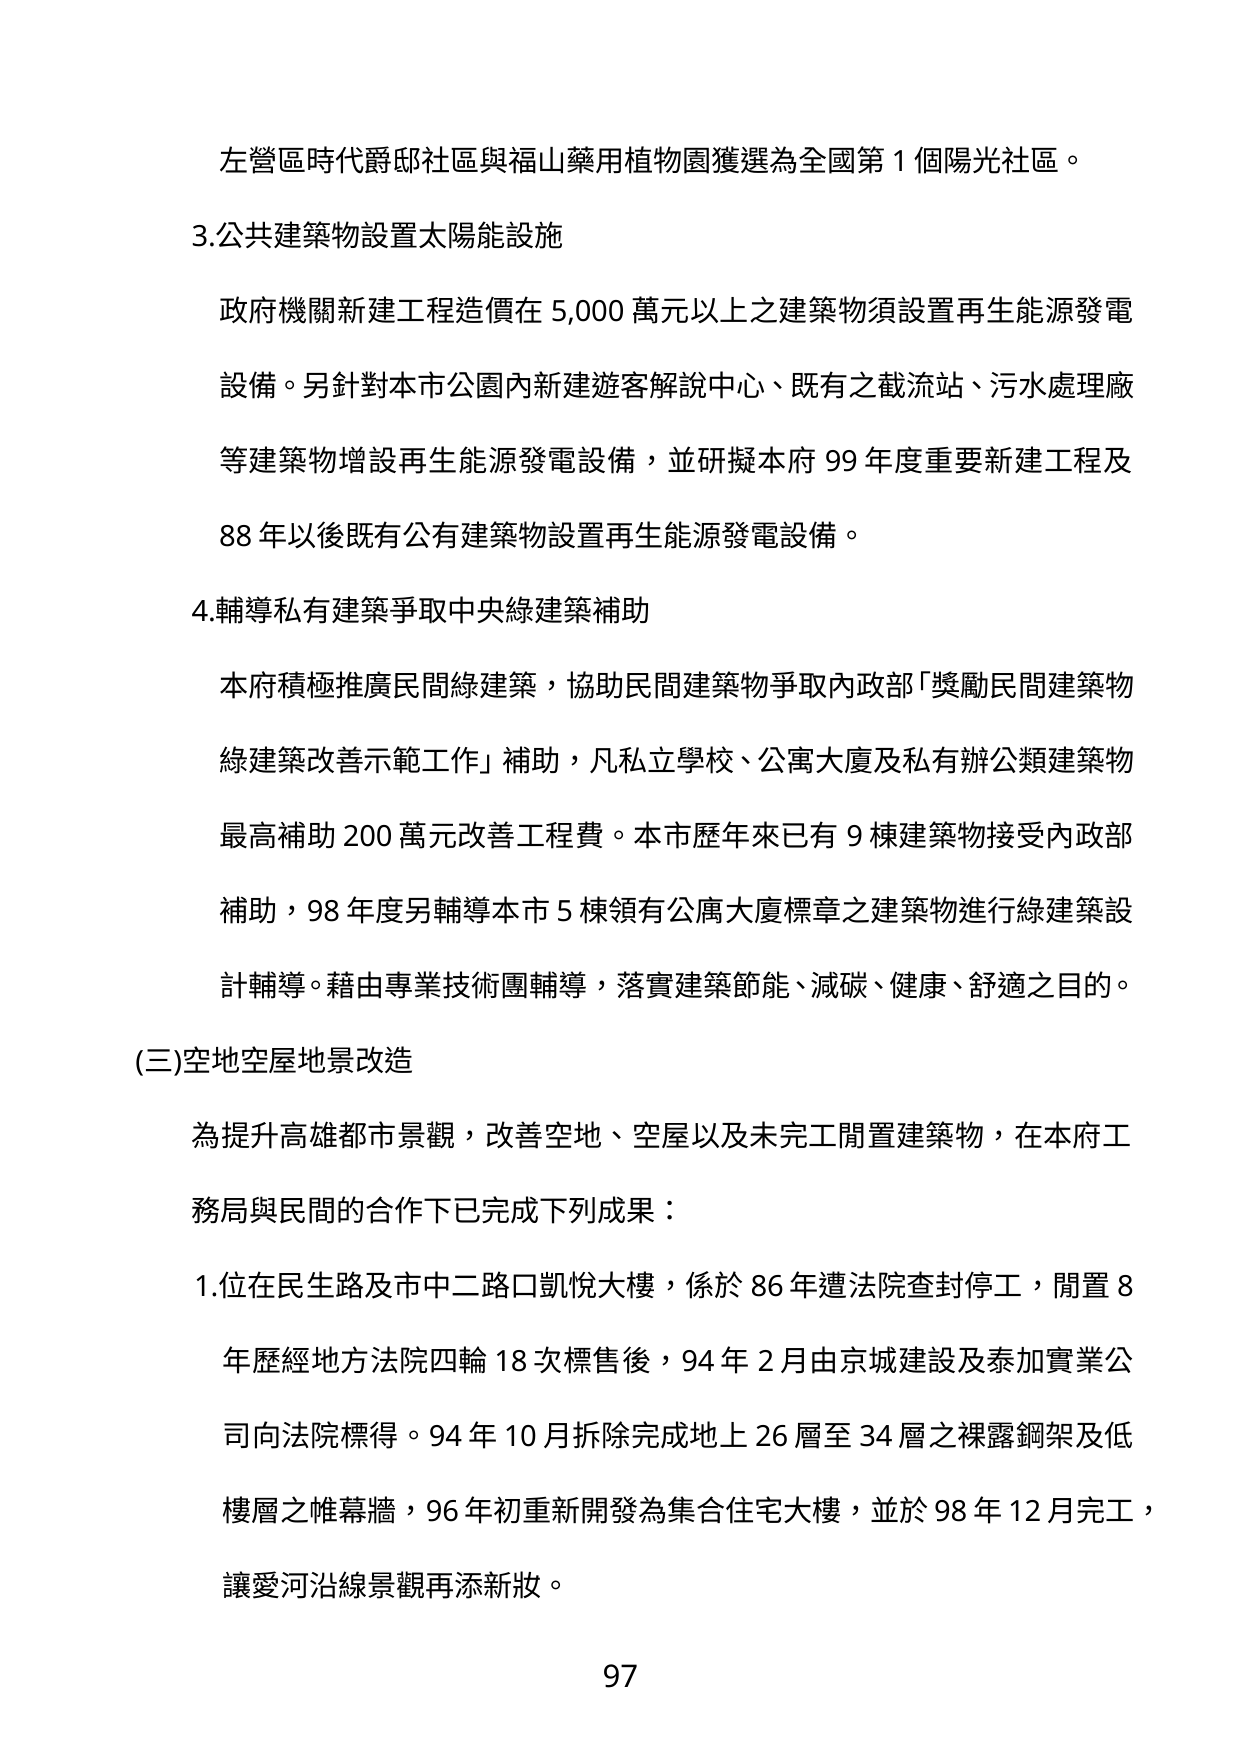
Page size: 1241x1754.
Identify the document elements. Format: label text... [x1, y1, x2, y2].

text (三)空地空屋地景改造 [106, 1021, 1134, 1096]
text 為提升高雄都市景觀，改善空地、空屋以及未完工閒置建築物，在本府工務局與民間的合作下已完成下列成果： [191, 1096, 1134, 1246]
text 1.位在民生路及市中二路口凱悅大樓，係於86年遭法院查封停工，閒置8年歷經地方法院四輪18次標售後，94年 2月由京城建設及泰加實業公司向法院標得。94年10月拆除完成地上26層至34層之裸露鋼架及低樓層之帷幕牆，96年初重新開發為集合住宅大樓，並於98年12月完工，讓愛河沿線景觀再添新妝。 [194, 1246, 1134, 1621]
text 本府積極推廣民間綠建築，協助民間建築物爭取內政部「獎勵民間建築物綠建築改善示範工作」補助，凡私立學校、公寓大廈及私有辦公類建築物最高補助200萬元改善工程費。本市歷年來已有9棟建築物接受內政部補助，98年度另輔導本市5棟領有公庽大廈標章之建築物進行綠建築設計輔導。藉由專業技術團輔導，落實建築節能、減碳、健康、舒適之目的。 [219, 646, 1134, 1021]
text 3.公共建築物設置太陽能設施 [191, 196, 1134, 271]
text 4.輔導私有建築爭取中央綠建築補助 [191, 571, 1134, 646]
text 左營區時代爵邸社區與福山藥用植物園獲選為全國第1個陽光社區。 [219, 121, 1134, 196]
text 政府機關新建工程造價在5,000萬元以上之建築物須設置再生能源發電設備。另針對本市公園內新建遊客解說中心、既有之截流站、污水處理廠等建築物增設再生能源發電設備，並研擬本府99年度重要新建工程及88年以後既有公有建築物設置再生能源發電設備。 [219, 271, 1134, 571]
